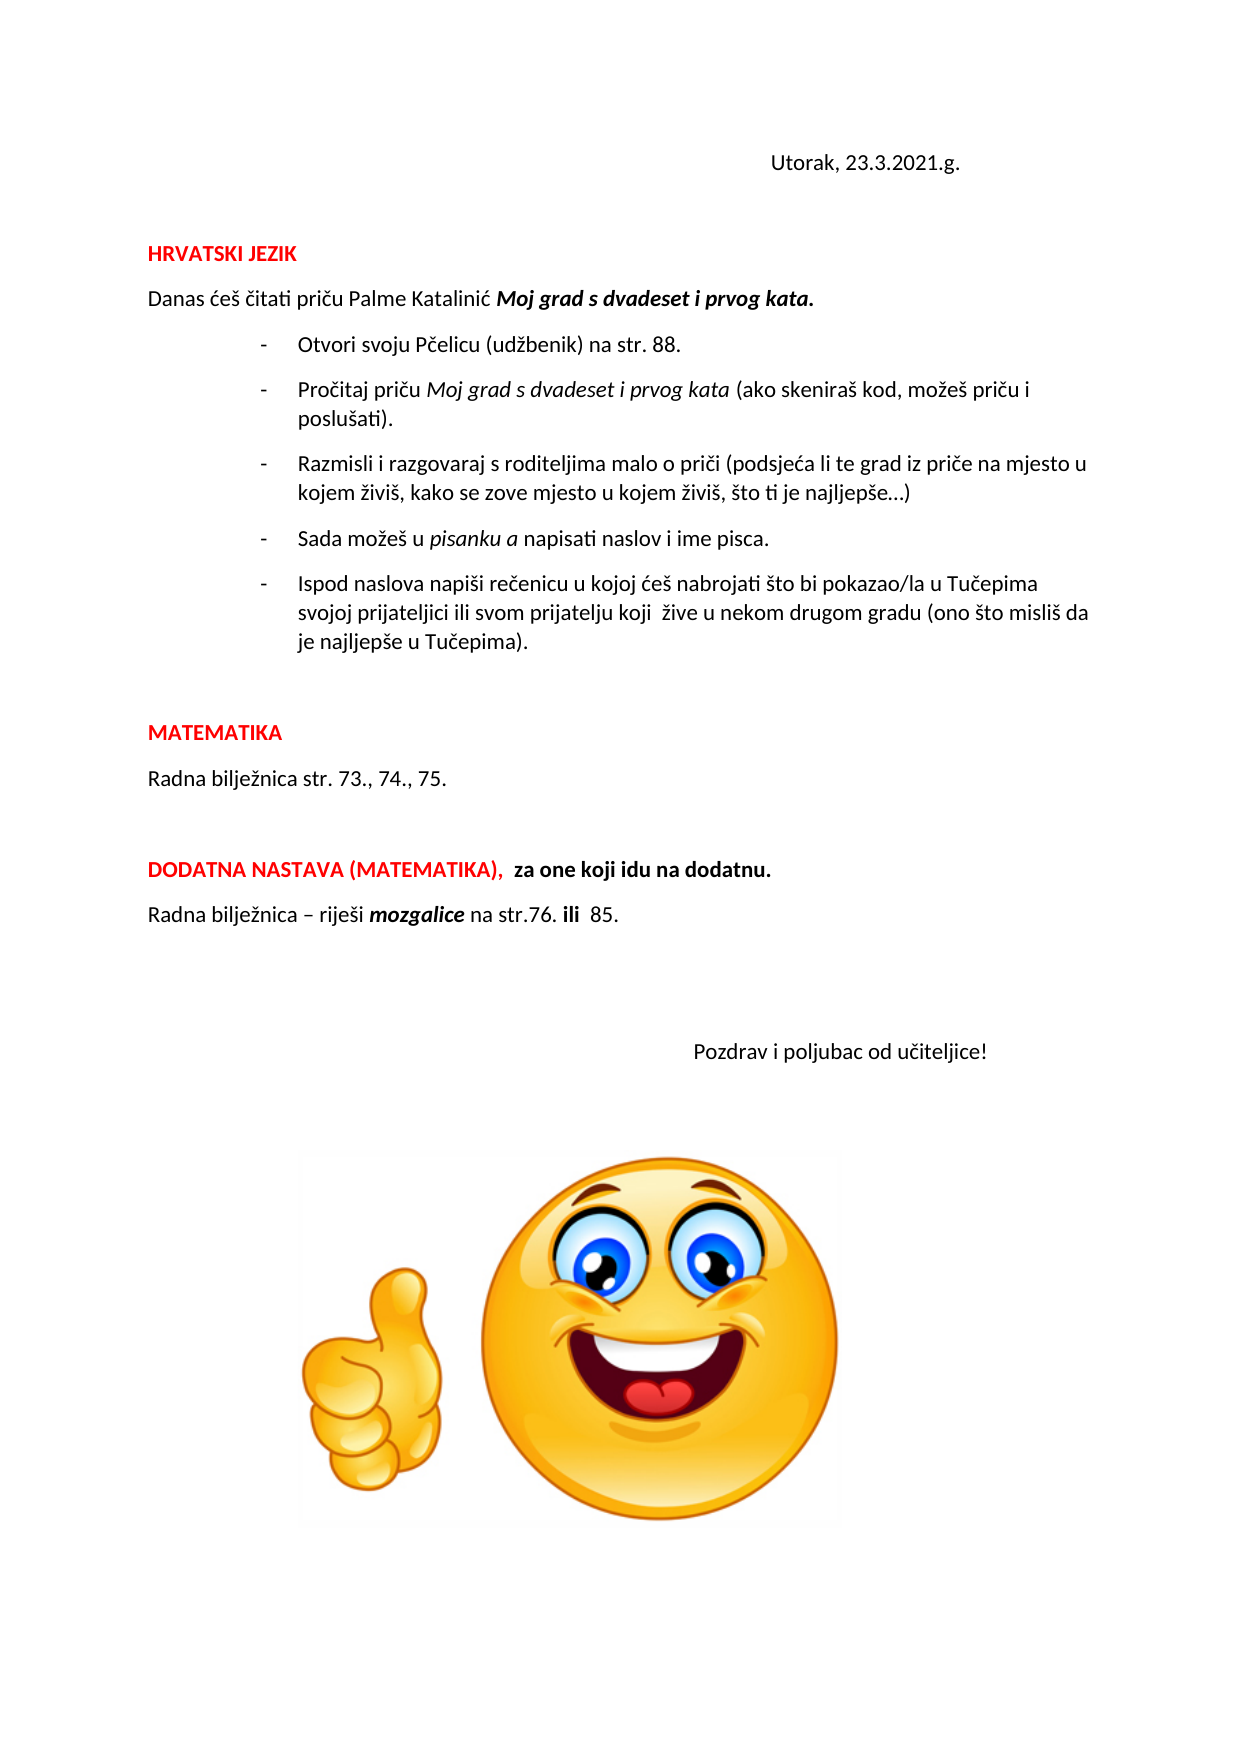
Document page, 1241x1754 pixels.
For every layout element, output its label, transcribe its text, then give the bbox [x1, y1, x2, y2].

text Utorak, 23.3.2021.g. [148, 148, 1093, 176]
text Danas ćeš čitati priču Palme Katalinić Moj grad s dvadeset i prvog kata. [148, 284, 1093, 312]
list Ispod naslova napiši rečenicu u kojoj ćeš nabrojati što bi pokazao/la u Tučepima svojoj prijateljici ili svom prijatelju koji žive u nekom drugom gradu (ono što misliš da je najljepše u Tučepima). [260, 569, 1093, 655]
text MATEMATIKA [148, 718, 1093, 746]
text Pozdrav i poljubac od učiteljice! [148, 1037, 1093, 1065]
list Sada možeš u pisanku a napisati naslov i ime pisca. [260, 524, 1093, 552]
text HRVATSKI JEZIK [148, 239, 1093, 267]
list Otvori svoju Pčelicu (udžbenik) na str. 88. [260, 330, 1093, 358]
text Radna bilježnica str. 73., 74., 75. [148, 764, 1093, 792]
list Razmisli i razgovaraj s roditeljima malo o priči (podsjeća li te grad iz priče na mjesto u kojem živiš, kako se zove mjesto u kojem živiš, što ti je najljepše…) [260, 449, 1093, 506]
text Radna bilježnica – riješi mozgalice na str.76. ili 85. [148, 900, 1093, 928]
list Pročitaj priču Moj grad s dvadeset i prvog kata (ako skeniraš kod, možeš priču i poslušati). [260, 375, 1093, 432]
text DODATNA NASTAVA (MATEMATIKA), za one koji idu na dodatnu. [148, 855, 1093, 883]
